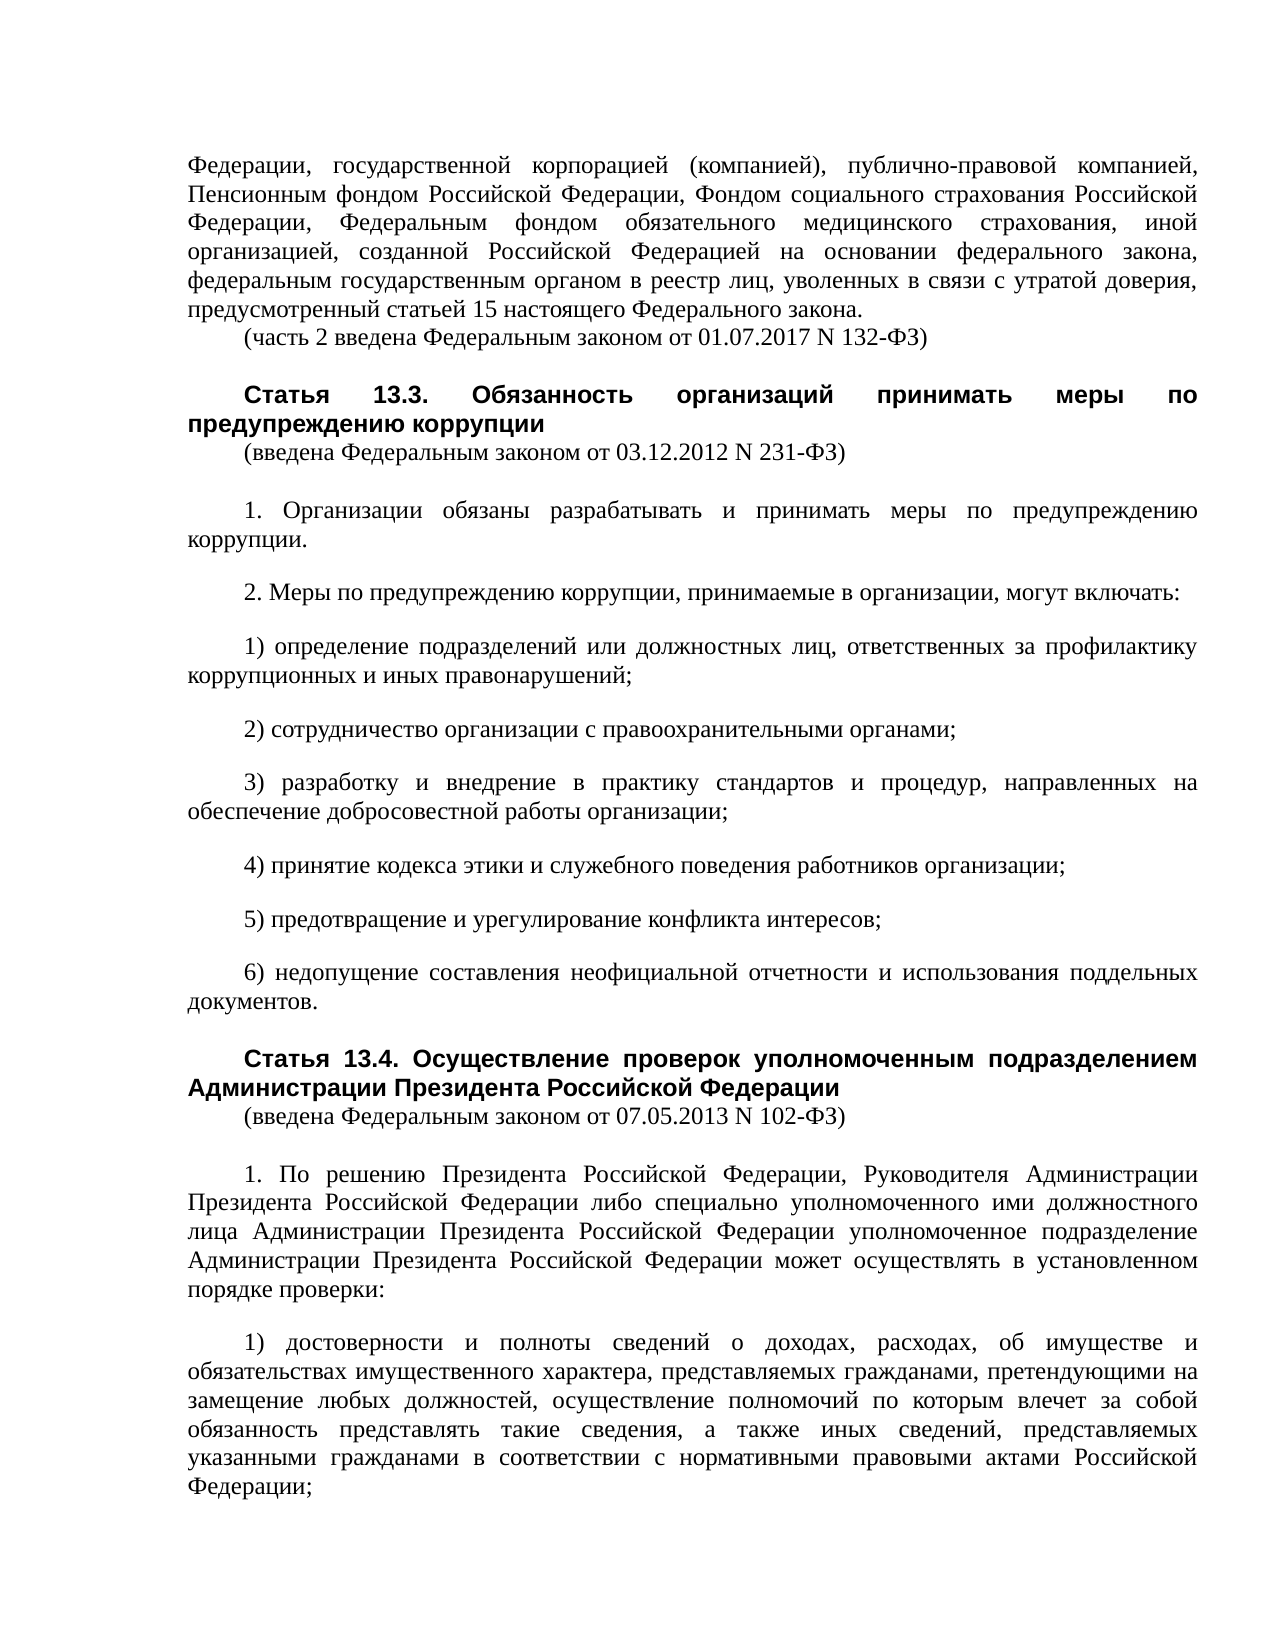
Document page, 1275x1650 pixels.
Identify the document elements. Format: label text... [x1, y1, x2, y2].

text (часть 2 введена Федеральным законом от 01.07.2017 N 132-ФЗ) [187, 322, 1199, 351]
text 3) разработку и внедрение в практику стандартов и процедур, направленных на обеспечение добросовестной работы организации; [187, 767, 1199, 825]
text 4) принятие кодекса этики и служебного поведения работников организации; [187, 850, 1199, 879]
text 1) достоверности и полноты сведений о доходах, расходах, об имуществе и обязательствах имущественного характера, представляемых гражданами, претендующими на замещение любых должностей, осуществление полномочий по которым влечет за собой обязанность представлять такие сведения, а также иных сведений, представляемых указанными гражданами в соответствии с нормативными правовыми актами Российской Федерации; [187, 1327, 1199, 1500]
text 2. Меры по предупреждению коррупции, принимаемые в организации, могут включать: [187, 577, 1199, 606]
text (введена Федеральным законом от 07.05.2013 N 102-ФЗ) [187, 1101, 1199, 1130]
text 1. По решению Президента Российской Федерации, Руководителя Администрации Президента Российской Федерации либо специально уполномоченного ими должностного лица Администрации Президента Российской Федерации уполномоченное подразделение Администрации Президента Российской Федерации может осуществлять в установленном порядке проверки: [187, 1159, 1199, 1302]
text 1. Организации обязаны разрабатывать и принимать меры по предупреждению коррупции. [187, 495, 1199, 552]
text (введена Федеральным законом от 03.12.2012 N 231-ФЗ) [187, 437, 1199, 466]
text 1) определение подразделений или должностных лиц, ответственных за профилактику коррупционных и иных правонарушений; [187, 631, 1199, 689]
text Статья 13.4. Осуществление проверок уполномоченным подразделением Администрации Президента Российской Федерации [187, 1044, 1199, 1101]
text 2) сотрудничество организации с правоохранительными органами; [187, 714, 1199, 742]
text Статья 13.3. Обязанность организаций принимать меры по предупреждению коррупции [187, 380, 1199, 437]
text Федерации, государственной корпорацией (компанией), публично-правовой компанией, Пенсионным фондом Российской Федерации, Фондом социального страхования Российской Федерации, Федеральным фондом обязательного медицинского страхования, иной организацией, созданной Российской Федерацией на основании федерального закона, федеральным государственным органом в реестр лиц, уволенных в связи с утратой доверия, предусмотренный статьей 15 настоящего Федерального закона. [187, 150, 1199, 322]
text 6) недопущение составления неофициальной отчетности и использования поддельных документов. [187, 957, 1199, 1015]
text 5) предотвращение и урегулирование конфликта интересов; [187, 904, 1199, 932]
